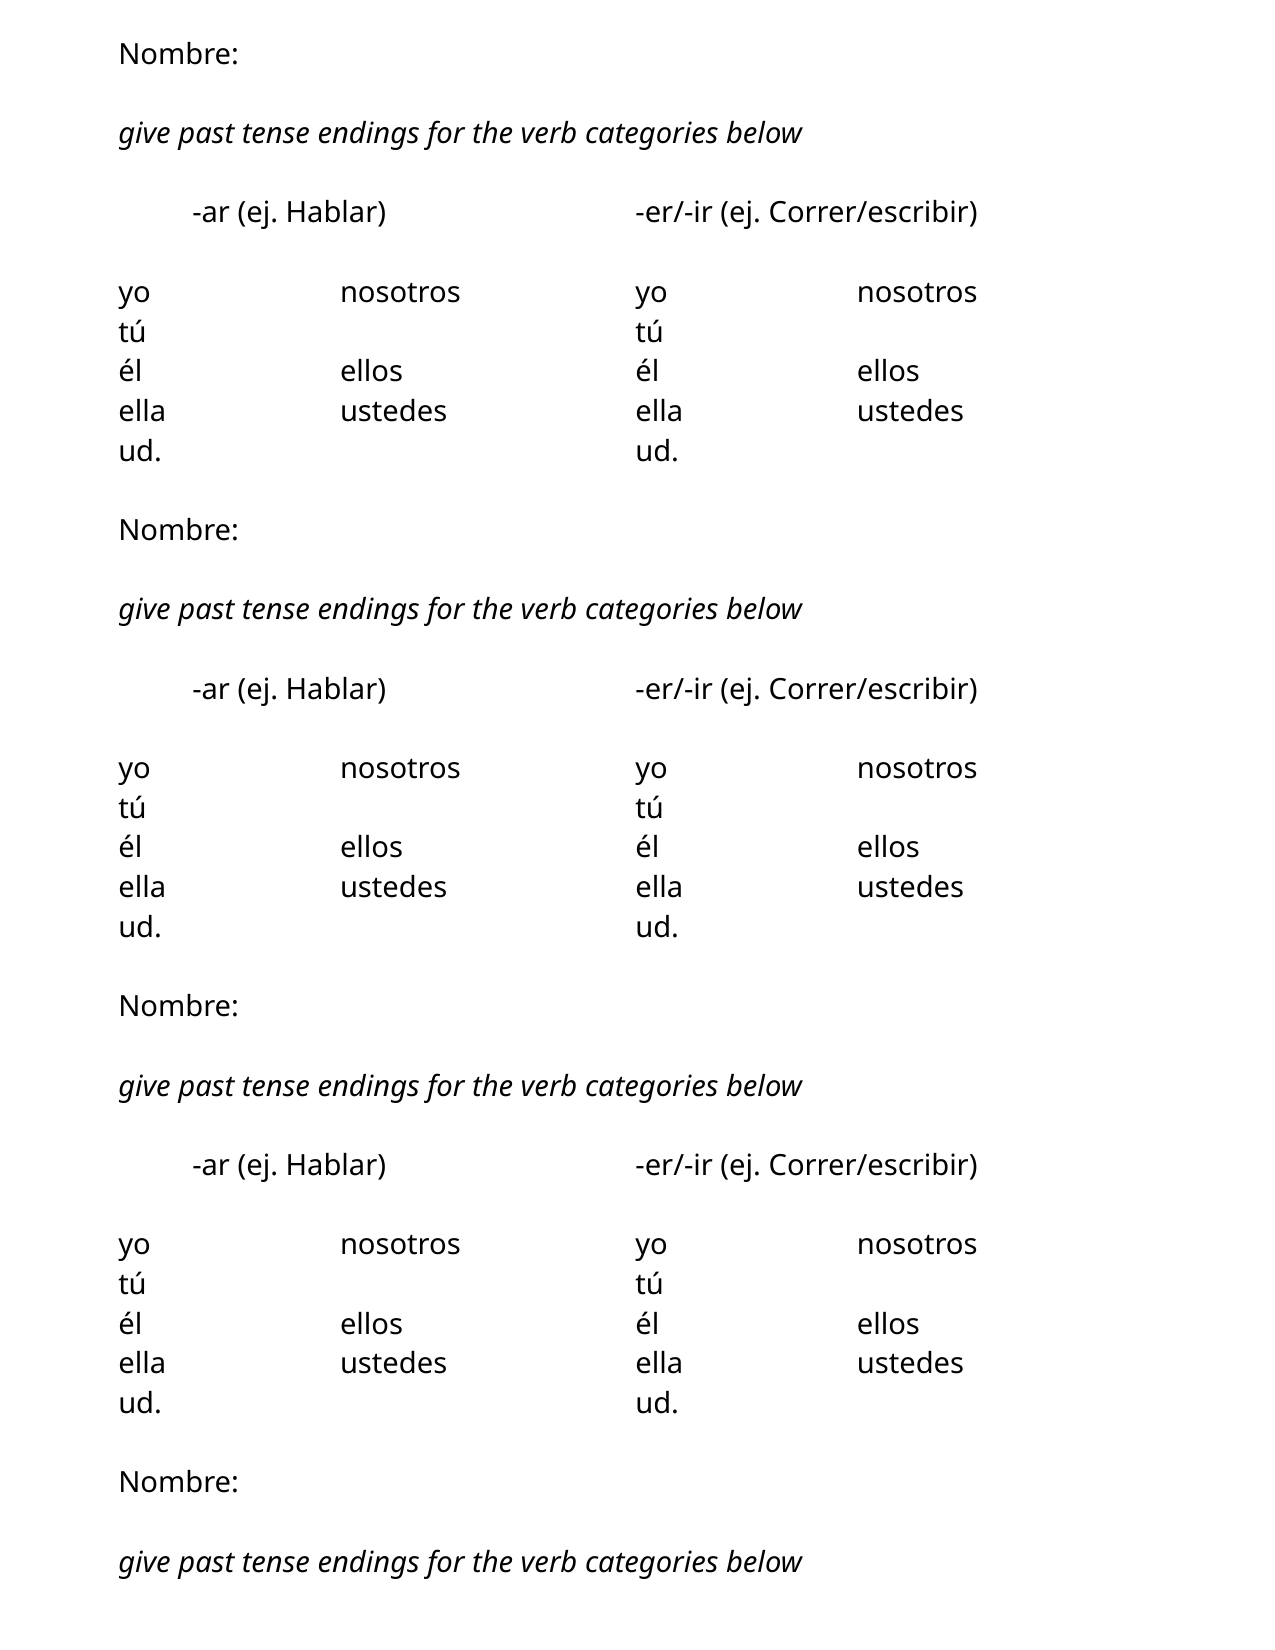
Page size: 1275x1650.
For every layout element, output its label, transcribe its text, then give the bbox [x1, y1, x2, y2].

text ud. ud. [118, 430, 1157, 469]
text -ar (ej. Hablar) -er/-ir (ej. Correr/escribir) [118, 1144, 1157, 1184]
text give past tense endings for the verb categories below [118, 1065, 1157, 1104]
text él ellos él ellos [118, 351, 1157, 390]
text él ellos él ellos [118, 1303, 1157, 1343]
text -ar (ej. Hablar) -er/-ir (ej. Correr/escribir) [118, 192, 1157, 231]
text give past tense endings for the verb categories below [118, 589, 1157, 628]
text tú tú [118, 1263, 1157, 1303]
text ud. ud. [118, 906, 1157, 946]
text ella ustedes ella ustedes [118, 866, 1157, 906]
text give past tense endings for the verb categories below [118, 1541, 1157, 1581]
text ella ustedes ella ustedes [118, 1343, 1157, 1382]
text tú tú [118, 787, 1157, 827]
text Nombre: [118, 1462, 1157, 1501]
text Nombre: [118, 33, 1157, 73]
text yo nosotros yo nosotros [118, 747, 1157, 787]
text tú tú [118, 311, 1157, 351]
text yo nosotros yo nosotros [118, 271, 1157, 311]
text Nombre: [118, 509, 1157, 549]
text él ellos él ellos [118, 827, 1157, 866]
text ud. ud. [118, 1382, 1157, 1422]
text give past tense endings for the verb categories below [118, 112, 1157, 152]
text Nombre: [118, 986, 1157, 1025]
text ella ustedes ella ustedes [118, 390, 1157, 430]
text yo nosotros yo nosotros [118, 1224, 1157, 1263]
text -ar (ej. Hablar) -er/-ir (ej. Correr/escribir) [118, 668, 1157, 708]
